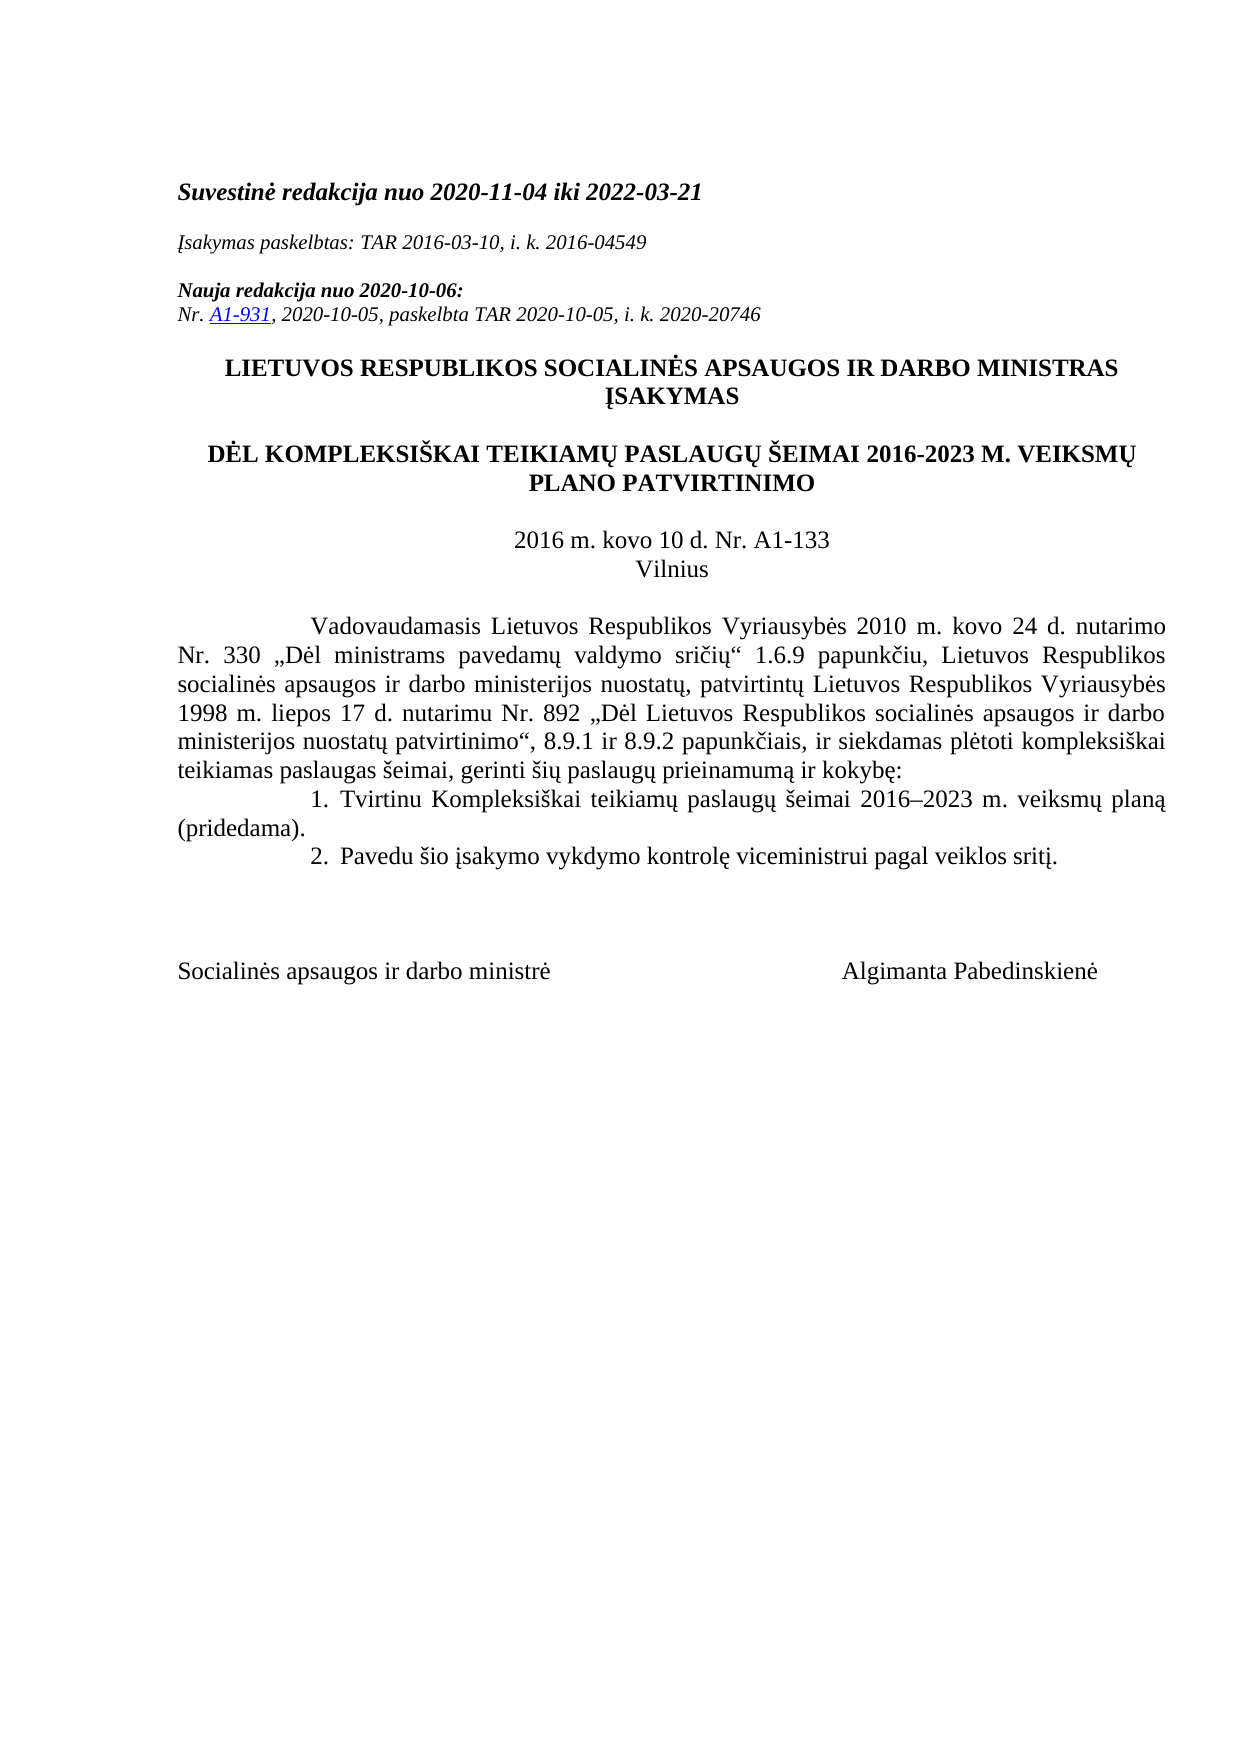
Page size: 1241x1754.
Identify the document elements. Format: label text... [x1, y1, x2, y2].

text DĖl kompleksiškai teikiamų paslaugų šeimai 2016-2023 m. veiksmų plano patvirtinimo [177, 439, 1167, 496]
text Nauja redakcija nuo 2020-10-06: [177, 278, 1167, 302]
text Lietuvos respublikos socialinės apsaugos ir darbo ministras [177, 353, 1167, 381]
text Vadovaudamasis Lietuvos Respublikos Vyriausybės 2010 m. kovo 24 d. nutarimo Nr. 330 „Dėl ministrams pavedamų valdymo sričių“ 1.6.9 papunkčiu, Lietuvos Respublikos socialinės apsaugos ir darbo ministerijos nuostatų, patvirtintų Lietuvos Respublikos Vyriausybės 1998 m. liepos 17 d. nutarimu Nr. 892 „Dėl Lietuvos Respublikos socialinės apsaugos ir darbo ministerijos nuostatų patvirtinimo“, 8.9.1 ir 8.9.2 papunkčiais, ir siekdamas plėtoti kompleksiškai teikiamas paslaugas šeimai, gerinti šių paslaugų prieinamumą ir kokybę: [177, 611, 1167, 784]
text įsakymas [177, 381, 1167, 410]
text Nr. A1-931, 2020-10-05, paskelbta TAR 2020-10-05, i. k. 2020-20746 [177, 302, 1167, 326]
text 2. Pavedu šio įsakymo vykdymo kontrolę viceministrui pagal veiklos sritį. [177, 841, 1167, 870]
text Įsakymas paskelbtas: TAR 2016-03-10, i. k. 2016-04549 [177, 230, 1167, 254]
text 2016 m. kovo 10 d. Nr. A1-133 Vilnius [177, 525, 1167, 583]
text Suvestinė redakcija nuo 2020-11-04 iki 2022-03-21 [177, 177, 1167, 206]
text 1. Tvirtinu Kompleksiškai teikiamų paslaugų šeimai 2016–2023 m. veiksmų planą (pridedama). [177, 784, 1167, 841]
text Socialinės apsaugos ir darbo ministrė Algimanta Pabedinskienė [177, 956, 1167, 985]
